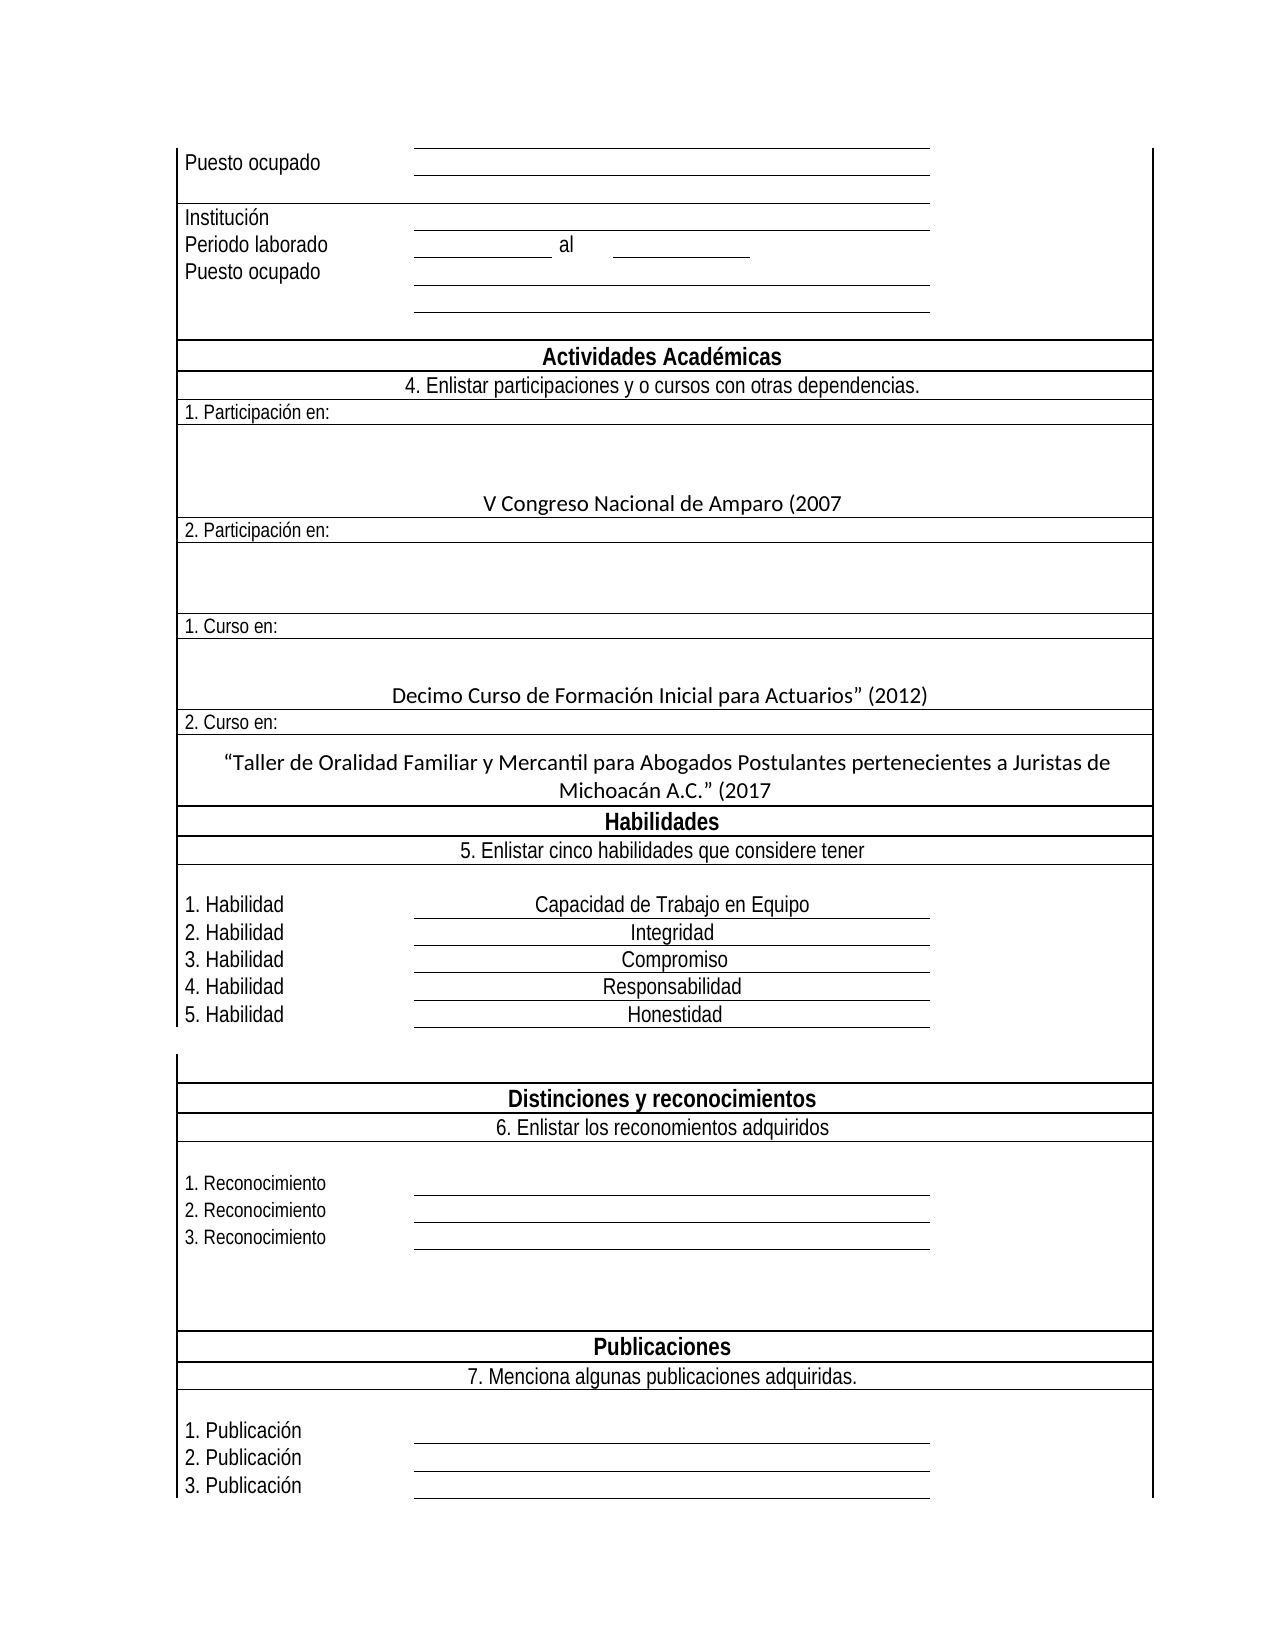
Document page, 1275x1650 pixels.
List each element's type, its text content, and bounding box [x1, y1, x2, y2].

table_cell [750, 1277, 829, 1303]
table_cell [414, 1142, 552, 1168]
table_cell [613, 1277, 750, 1303]
table_cell [930, 1303, 1152, 1330]
table_cell [829, 313, 930, 339]
table_cell [414, 176, 552, 202]
table_cell [829, 1250, 930, 1277]
table_cell [414, 614, 1152, 638]
table_cell [750, 286, 829, 312]
table_cell 1. Reconocimiento [178, 1168, 414, 1194]
table_cell Compromiso [414, 946, 930, 972]
table_cell [750, 313, 829, 339]
table_cell [414, 231, 552, 257]
table_cell 5. Habilidad [178, 1000, 414, 1027]
table_cell [930, 972, 1152, 999]
table_cell [552, 1303, 613, 1330]
table_cell 4. Habilidad [178, 972, 414, 999]
table_cell [552, 176, 613, 202]
table_cell [829, 1277, 930, 1303]
table_cell [829, 1390, 930, 1417]
table_cell [750, 1028, 829, 1054]
table_cell [178, 1390, 414, 1417]
table_cell [930, 1277, 1152, 1303]
table_cell [930, 1443, 1152, 1471]
table_cell [829, 1142, 930, 1168]
table_cell [930, 1222, 1152, 1249]
table_cell [930, 285, 1152, 312]
table_cell [552, 1390, 613, 1417]
table_cell 7. Menciona algunas publicaciones adquiridas. [178, 1363, 1152, 1389]
table_cell [178, 1142, 414, 1168]
table_cell Integridad [414, 919, 930, 945]
table_cell [613, 231, 750, 257]
table_cell [930, 1195, 1152, 1222]
table_cell [930, 1027, 1152, 1054]
table_cell [613, 1142, 750, 1168]
table_cell [930, 1142, 1152, 1168]
table_cell [552, 1142, 613, 1168]
table_cell [750, 710, 829, 734]
table_cell [930, 148, 1152, 175]
table_cell [829, 865, 930, 891]
table_cell [414, 1223, 930, 1249]
table_cell [552, 1054, 613, 1082]
table_cell [930, 1054, 1152, 1082]
table_cell [829, 286, 930, 312]
table_cell [613, 1303, 750, 1330]
table_cell Puesto ocupado [178, 257, 414, 284]
table_cell [552, 865, 613, 891]
table_cell [930, 312, 1152, 339]
table_cell [930, 257, 1152, 284]
table_cell Responsabilidad [414, 973, 930, 999]
table_cell [552, 1277, 613, 1303]
table_cell 1. Habilidad [178, 891, 414, 917]
table_cell [178, 312, 414, 339]
table_cell [613, 1028, 750, 1054]
table_cell [414, 1303, 552, 1330]
table_cell [930, 1471, 1152, 1498]
table_cell [930, 710, 1152, 734]
table_cell [930, 1249, 1152, 1277]
table_cell [613, 865, 750, 891]
table_cell [829, 710, 930, 734]
table_cell [930, 230, 1152, 257]
table_cell [178, 1249, 414, 1277]
table_cell Puesto ocupado [178, 148, 414, 175]
table_cell [414, 313, 552, 339]
table_cell [178, 285, 414, 312]
table_cell [930, 891, 1152, 917]
table_cell Actividades Académicas [178, 341, 1152, 370]
table_cell Habilidades [178, 807, 1152, 835]
table_cell “Taller de Oralidad Familiar y Mercantil para Abogados Postulantes pertenecientes a Juristas de Michoacán A.C.” (2017 [178, 735, 1152, 804]
table_cell [750, 231, 829, 257]
table_cell 2. Publicación [178, 1443, 414, 1471]
table_cell [552, 286, 613, 312]
table_cell [613, 1250, 750, 1277]
table_cell [930, 1390, 1152, 1417]
table_cell [829, 1054, 930, 1082]
table_cell [178, 1277, 414, 1303]
table_cell [414, 257, 930, 284]
table_cell [178, 1303, 414, 1330]
table_cell [750, 176, 829, 202]
table_cell 1. Publicación [178, 1417, 414, 1443]
table_cell [414, 149, 930, 175]
table_cell V Congreso Nacional de Amparo (2007 [178, 425, 1152, 517]
table_cell [178, 865, 414, 891]
table_cell 2. Reconocimiento [178, 1195, 414, 1222]
table_cell [613, 1054, 750, 1082]
table_cell Institución [178, 204, 414, 230]
table_cell Periodo laborado [178, 230, 414, 257]
table_cell [930, 918, 1152, 945]
table_cell [829, 1303, 930, 1330]
table_cell 2. Habilidad [178, 918, 414, 945]
table_cell [930, 175, 1152, 202]
table_cell [414, 1390, 552, 1417]
table_cell 5. Enlistar cinco habilidades que considere tener [178, 837, 1152, 864]
table_cell [414, 1472, 930, 1498]
table_cell [829, 1028, 930, 1054]
table_cell [613, 1390, 750, 1417]
table_cell Publicaciones [178, 1332, 1152, 1361]
table_cell 6. Enlistar los reconomientos adquiridos [178, 1114, 1152, 1141]
table_cell [178, 543, 1152, 613]
table_cell [178, 1054, 414, 1082]
table_cell [613, 286, 750, 312]
table_cell al [552, 231, 613, 257]
table_cell [930, 945, 1152, 972]
table_cell 3. Reconocimiento [178, 1222, 414, 1249]
table_cell [414, 518, 1152, 542]
table_cell [750, 1390, 829, 1417]
table_cell [414, 865, 552, 891]
table_cell [613, 710, 750, 734]
table_cell [750, 865, 829, 891]
table_cell [930, 203, 1152, 230]
table_cell [414, 286, 552, 312]
table_cell [414, 1168, 930, 1194]
table_cell [414, 1028, 552, 1054]
table_cell 1. Participación en: [178, 400, 414, 423]
table_cell [414, 204, 930, 230]
table_cell [750, 1054, 829, 1082]
table_cell [414, 1444, 930, 1471]
table_cell Capacidad de Trabajo en Equipo [414, 891, 930, 917]
table_cell 2. Curso en: [178, 710, 414, 734]
table_cell [552, 313, 613, 339]
table_cell [552, 710, 613, 734]
table_cell [613, 313, 750, 339]
table_cell [414, 710, 552, 734]
table_cell [930, 1417, 1152, 1443]
table_cell Distinciones y reconocimientos [178, 1084, 1152, 1112]
table_cell [414, 1417, 930, 1443]
table_cell [930, 1168, 1152, 1194]
table_cell [178, 175, 414, 202]
table_cell [177, 1027, 414, 1054]
table_cell 4. Enlistar participaciones y o cursos con otras dependencias. [178, 372, 1152, 398]
table_cell [414, 1250, 552, 1277]
table_cell [414, 1196, 930, 1222]
table_cell [552, 1250, 613, 1277]
table_cell [829, 176, 930, 202]
table_cell Honestidad [414, 1001, 930, 1027]
table_cell [414, 400, 1152, 423]
table_cell 3. Habilidad [178, 945, 414, 972]
table_cell [750, 1250, 829, 1277]
table_cell [613, 176, 750, 202]
table_cell 2. Participación en: [178, 518, 414, 542]
table_cell [829, 231, 930, 257]
table_cell [552, 1028, 613, 1054]
table_cell [414, 1277, 552, 1303]
table_cell [750, 1142, 829, 1168]
table_cell Decimo Curso de Formación Inicial para Actuarios” (2012) [178, 639, 1152, 709]
table_cell [414, 1054, 552, 1082]
table_cell [930, 865, 1152, 891]
table_cell 3. Publicación [178, 1471, 414, 1498]
table_cell [750, 1303, 829, 1330]
table_cell [930, 1000, 1152, 1027]
table_cell 1. Curso en: [178, 614, 414, 638]
